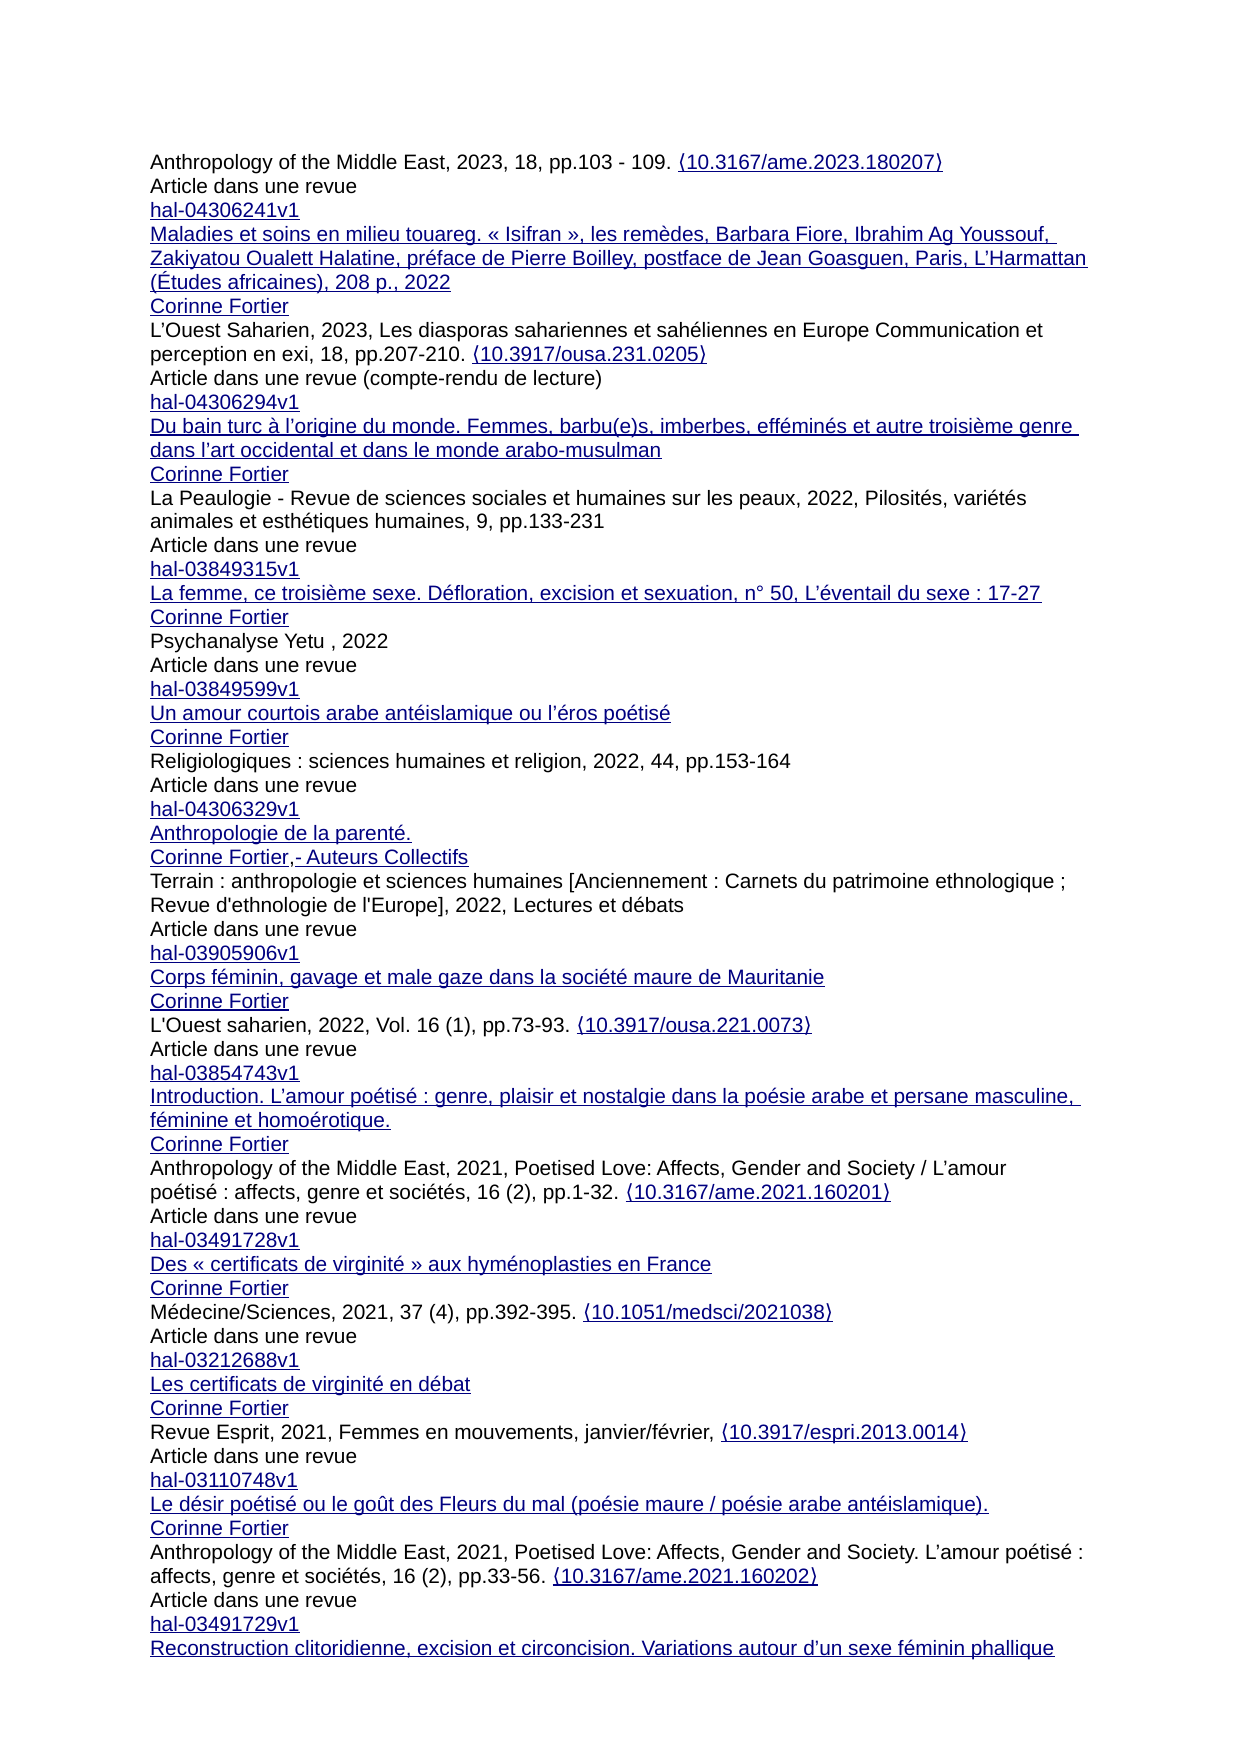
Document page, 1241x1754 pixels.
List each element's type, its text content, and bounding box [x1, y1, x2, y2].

table_cell Corps féminin, gavage et male gaze dans la société maure de Mauritanie Corinne Fortier L'Ouest saharien, 2022, Vol. 16 (1), pp.73-93. ⟨10.3917/ousa.221.0073⟩ Article dans une revue hal-03854743v1 [150, 965, 1090, 1084]
table_cell Des « certificats de virginité » aux hyménoplasties en France Corinne Fortier Médecine/Sciences, 2021, 37 (4), pp.392-395. ⟨10.1051/medsci/2021038⟩ Article dans une revue hal-03212688v1 [150, 1252, 1090, 1372]
table_cell Maladies et soins en milieu touareg. « Isifran », les remèdes, Barbara Fiore, Ibrahim Ag Youssouf, Zakiyatou Oualett Halatine, préface de Pierre Boilley, postface de Jean Goasguen, Paris, L’Harmattan (Études africaines), 208 p., 2022 Corinne Fortier L’Ouest Saharien, 2023, Les diasporas sahariennes et sahéliennes en Europe Communication et perception en exi, 18, pp.207-210. ⟨10.3917/ousa.231.0205⟩ Article dans une revue (compte-rendu de lecture) hal-04306294v1 [150, 222, 1090, 413]
table_cell Anthropologie de la parenté. Corinne Fortier,- Auteurs Collectifs Terrain : anthropologie et sciences humaines [Anciennement : Carnets du patrimoine ethnologique ; Revue d'ethnologie de l'Europe], 2022, Lectures et débats Article dans une revue hal-03905906v1 [150, 821, 1090, 964]
table_cell Un amour courtois arabe antéislamique ou l’éros poétisé Corinne Fortier Religiologiques : sciences humaines et religion, 2022, 44, pp.153-164 Article dans une revue hal-04306329v1 [150, 701, 1090, 821]
table_cell Les certificats de virginité en débat Corinne Fortier Revue Esprit, 2021, Femmes en mouvements, janvier/février, ⟨10.3917/espri.2013.0014⟩ Article dans une revue hal-03110748v1 [150, 1372, 1090, 1492]
table_cell La femme, ce troisième sexe. Défloration, excision et sexuation, n° 50, L’éventail du sexe : 17-27 Corinne Fortier Psychanalyse Yetu , 2022 Article dans une revue hal-03849599v1 [150, 581, 1090, 701]
table_cell Anthropology of the Middle East, 2023, 18, pp.103 - 109. ⟨10.3167/ame.2023.180207⟩ Article dans une revue hal-04306241v1 [150, 150, 1090, 222]
table_cell Du bain turc à l’origine du monde. Femmes, barbu(e)s, imberbes, efféminés et autre troisième genre dans l’art occidental et dans le monde arabo-musulman Corinne Fortier La Peaulogie - Revue de sciences sociales et humaines sur les peaux, 2022, Pilosités, variétés animales et esthétiques humaines, 9, pp.133-231 Article dans une revue hal-03849315v1 [150, 414, 1090, 581]
table_cell Le désir poétisé ou le goût des Fleurs du mal (poésie maure / poésie arabe antéislamique). Corinne Fortier Anthropology of the Middle East, 2021, Poetised Love: Affects, Gender and Society. L’amour poétisé : affects, genre et sociétés, 16 (2), pp.33-56. ⟨10.3167/ame.2021.160202⟩ Article dans une revue hal-03491729v1 [150, 1492, 1090, 1635]
table_cell Introduction. L’amour poétisé : genre, plaisir et nostalgie dans la poésie arabe et persane masculine, féminine et homoérotique. Corinne Fortier Anthropology of the Middle East, 2021, Poetised Love: Affects, Gender and Society / L’amour poétisé : affects, genre et sociétés, 16 (2), pp.1-32. ⟨10.3167/ame.2021.160201⟩ Article dans une revue hal-03491728v1 [150, 1084, 1090, 1252]
table_cell Reconstruction clitoridienne, excision et circoncision. Variations autour d’un sexe féminin phallique [150, 1635, 1090, 1659]
